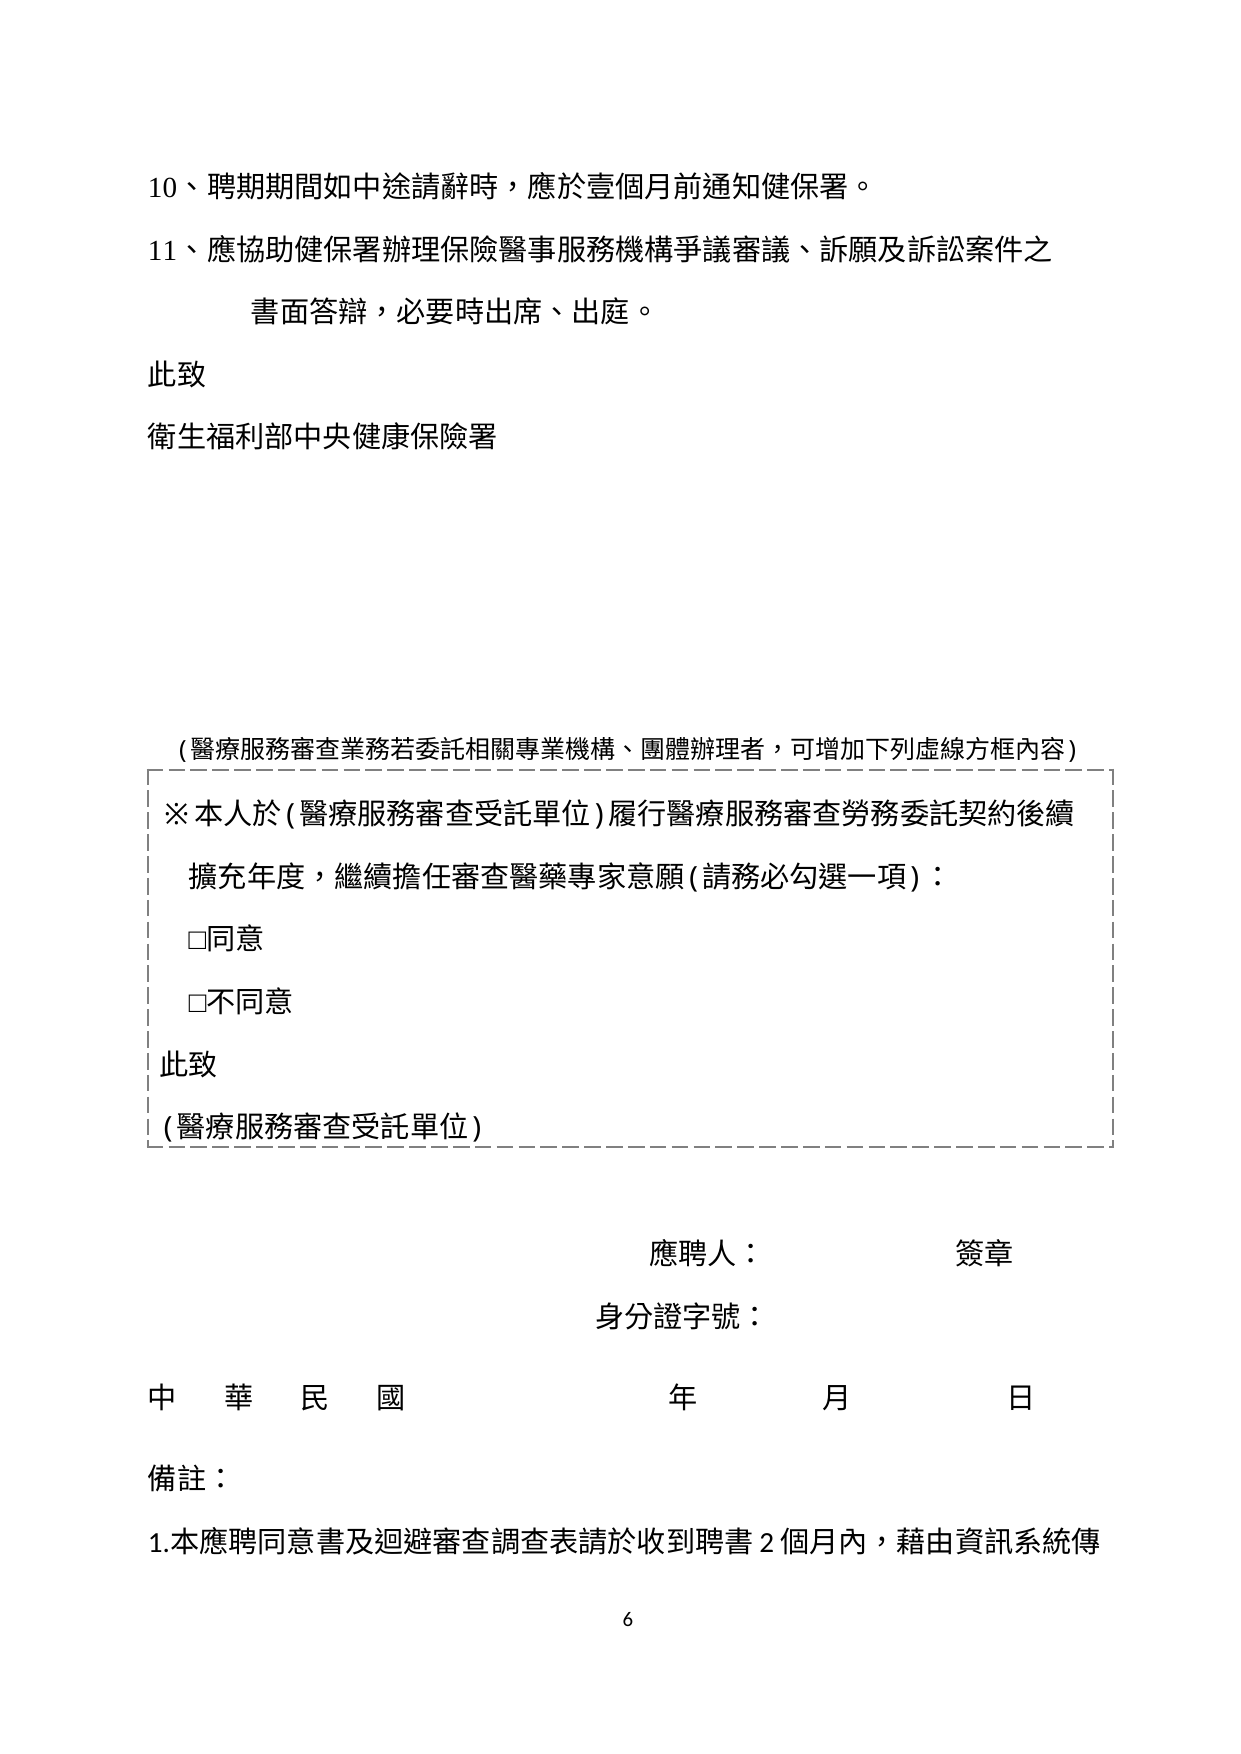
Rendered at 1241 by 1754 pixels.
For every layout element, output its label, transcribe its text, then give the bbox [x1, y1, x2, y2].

text 應聘人： 簽章 [498, 1210, 1107, 1273]
text 書面答辯，必要時出席、出庭。 [207, 268, 1107, 331]
text 備註： [148, 1435, 1107, 1498]
text 身分證字號： [148, 1273, 1107, 1335]
text 中 華 民 國 年 月 日 [148, 1354, 1107, 1416]
text 衛生福利部中央健康保險署 [148, 393, 1107, 456]
list 應協助健保署辦理保險醫事服務機構爭議審議、訴願及訴訟案件之 [148, 206, 1107, 268]
text (醫療服務審查業務若委託相關專業機構、團體辦理者，可增加下列虛線方框內容) [148, 706, 1107, 768]
text 此致 [148, 331, 1107, 393]
table_header ※本人於(醫療服務審查受託單位)履行醫療服務審查勞務委託契約後續擴充年度，繼續擔任審查醫藥專家意願(請務必勾選一項)： □同意 □不同意 此致 (醫療服務審查受託單位) [148, 769, 1113, 1146]
list 聘期期間如中途請辭時，應於壹個月前通知健保署。 [148, 143, 1107, 206]
text 1.本應聘同意書及迴避審查調查表請於收到聘書2個月內，藉由資訊系統傳 [148, 1498, 1107, 1560]
